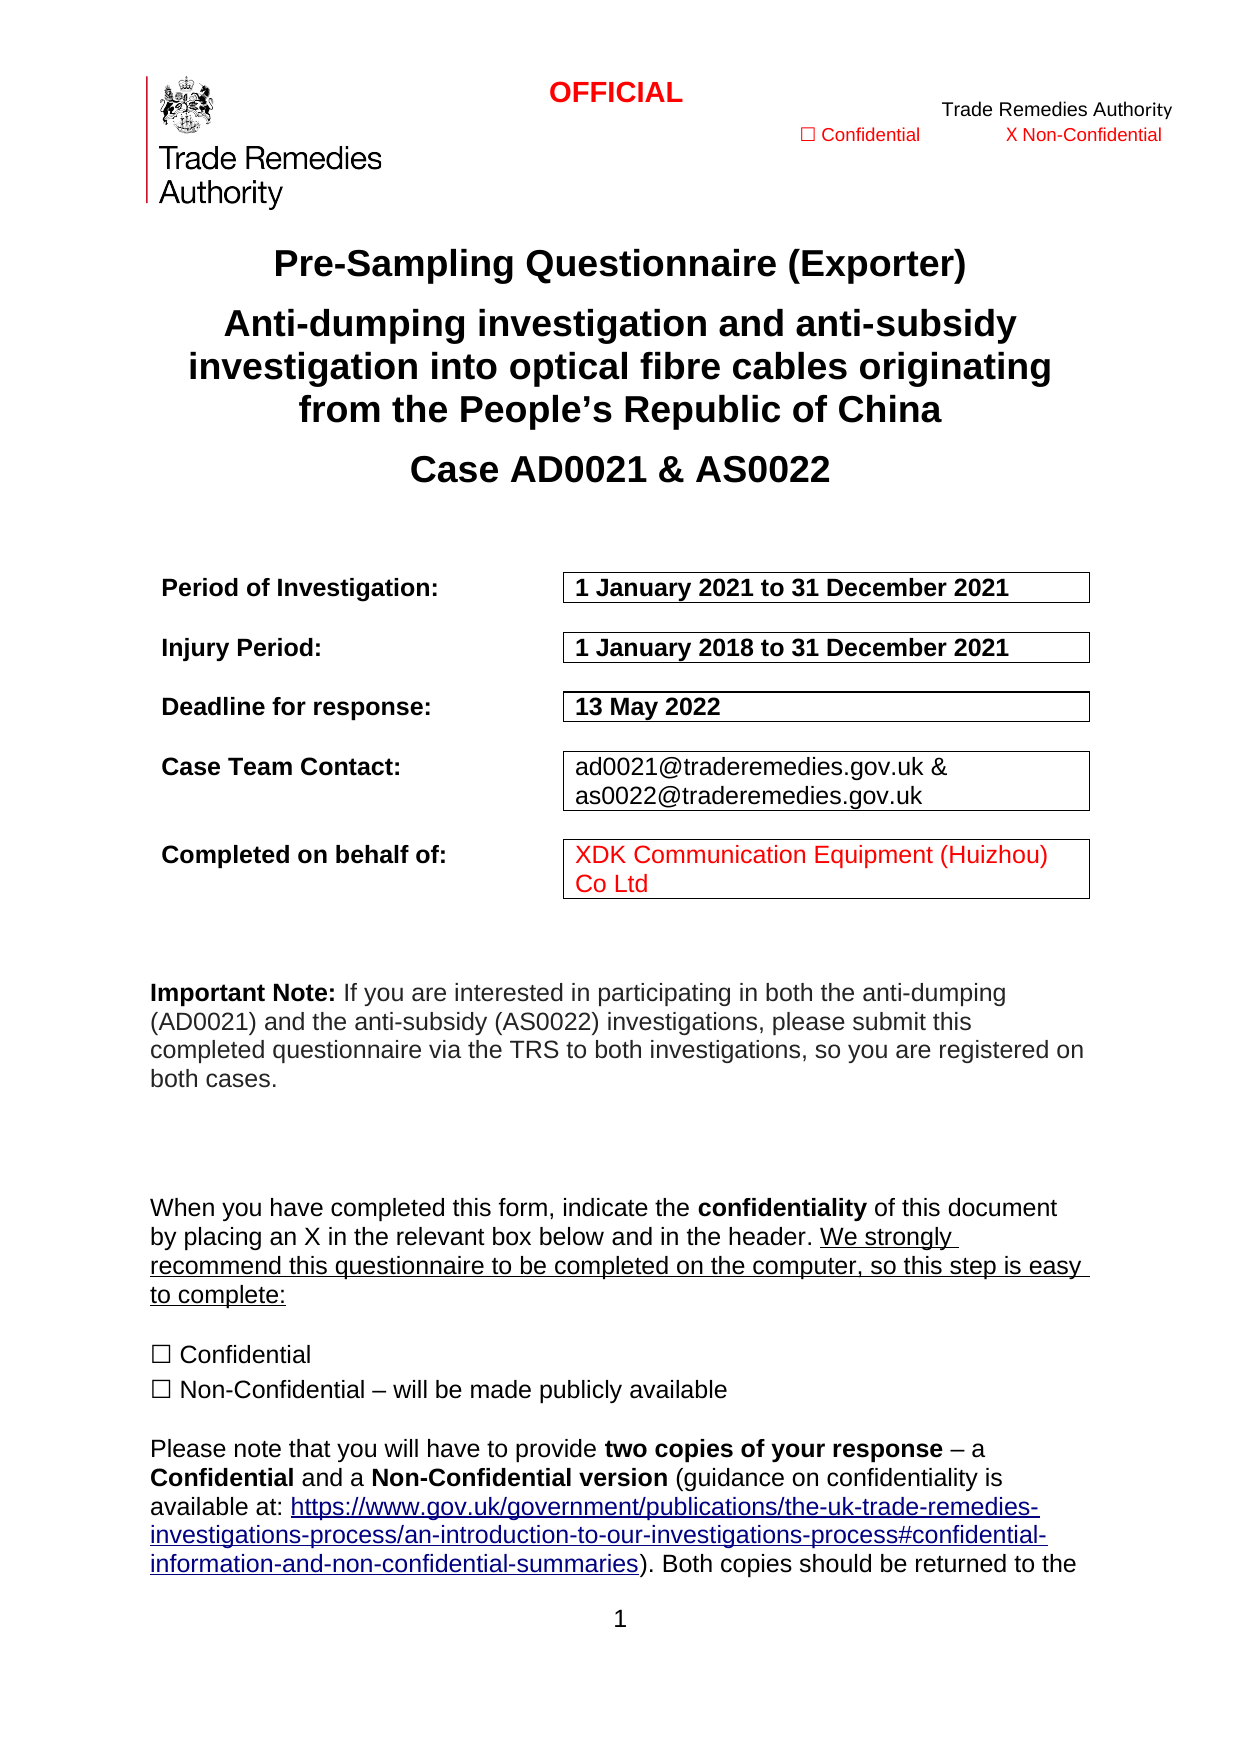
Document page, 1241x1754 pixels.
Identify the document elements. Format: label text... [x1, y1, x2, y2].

table_cell ad0021@traderemedies.gov.uk & as0022@traderemedies.gov.uk [564, 752, 1089, 809]
table_cell Completed on behalf of: [150, 839, 563, 898]
text Important Note: If you are interested in participating in both the anti-dumping (AD0021) and the anti-subsidy (AS0022) investigations, please submit this completed questionnaire via the TRS to both investigations, so you are registered on both cases. [150, 978, 1090, 1093]
table_cell 1 January 2018 to 31 December 2021 [564, 633, 1089, 662]
text ☐ Non-Confidential – will be made publicly available [150, 1371, 1090, 1405]
text Anti-dumping investigation and anti-subsidy investigation into optical fibre cables originating from the People’s Republic of China [150, 301, 1090, 431]
table_cell [150, 810, 563, 839]
table_cell XDK Communication Equipment (Huizhou) Co Ltd [564, 840, 1089, 898]
text to complete: [150, 1277, 1090, 1308]
table_cell [564, 663, 1089, 691]
text ☐ Confidential [150, 1337, 1090, 1371]
table_cell [564, 603, 1089, 632]
table_cell 13 May 2022 [564, 693, 1089, 721]
table_cell Deadline for response: [150, 691, 563, 721]
table_cell [564, 722, 1089, 751]
table_cell Case Team Contact: [150, 751, 563, 809]
table_cell [150, 662, 563, 691]
table_cell [150, 721, 563, 751]
text When you have completed this form, indicate the confidentiality of this document by placing an X in the relevant box below and in the header. We strongly recommend this questionnaire to be completed on the computer, so this step is easy [150, 1193, 1090, 1276]
table_cell [564, 811, 1089, 839]
text Please note that you will have to provide two copies of your response – a Confidential and a Non-Confidential version (guidance on confidentiality is available at: https://www.gov.uk/government/publications/the-uk-trade-remedies-investigations-process/an-introduction-to-our-investigations-process#confidential-information-and-non-confidential-summaries). Both copies should be returned to the [150, 1434, 1090, 1578]
text Pre-Sampling Questionnaire (Exporter) [150, 242, 1090, 285]
text Case AD0021 & AS0022 [150, 447, 1090, 491]
table_cell [150, 602, 563, 632]
table_cell Injury Period: [150, 632, 563, 662]
table_header Period of Investigation: [150, 572, 563, 602]
table_header 1 January 2021 to 31 December 2021 [564, 573, 1089, 602]
